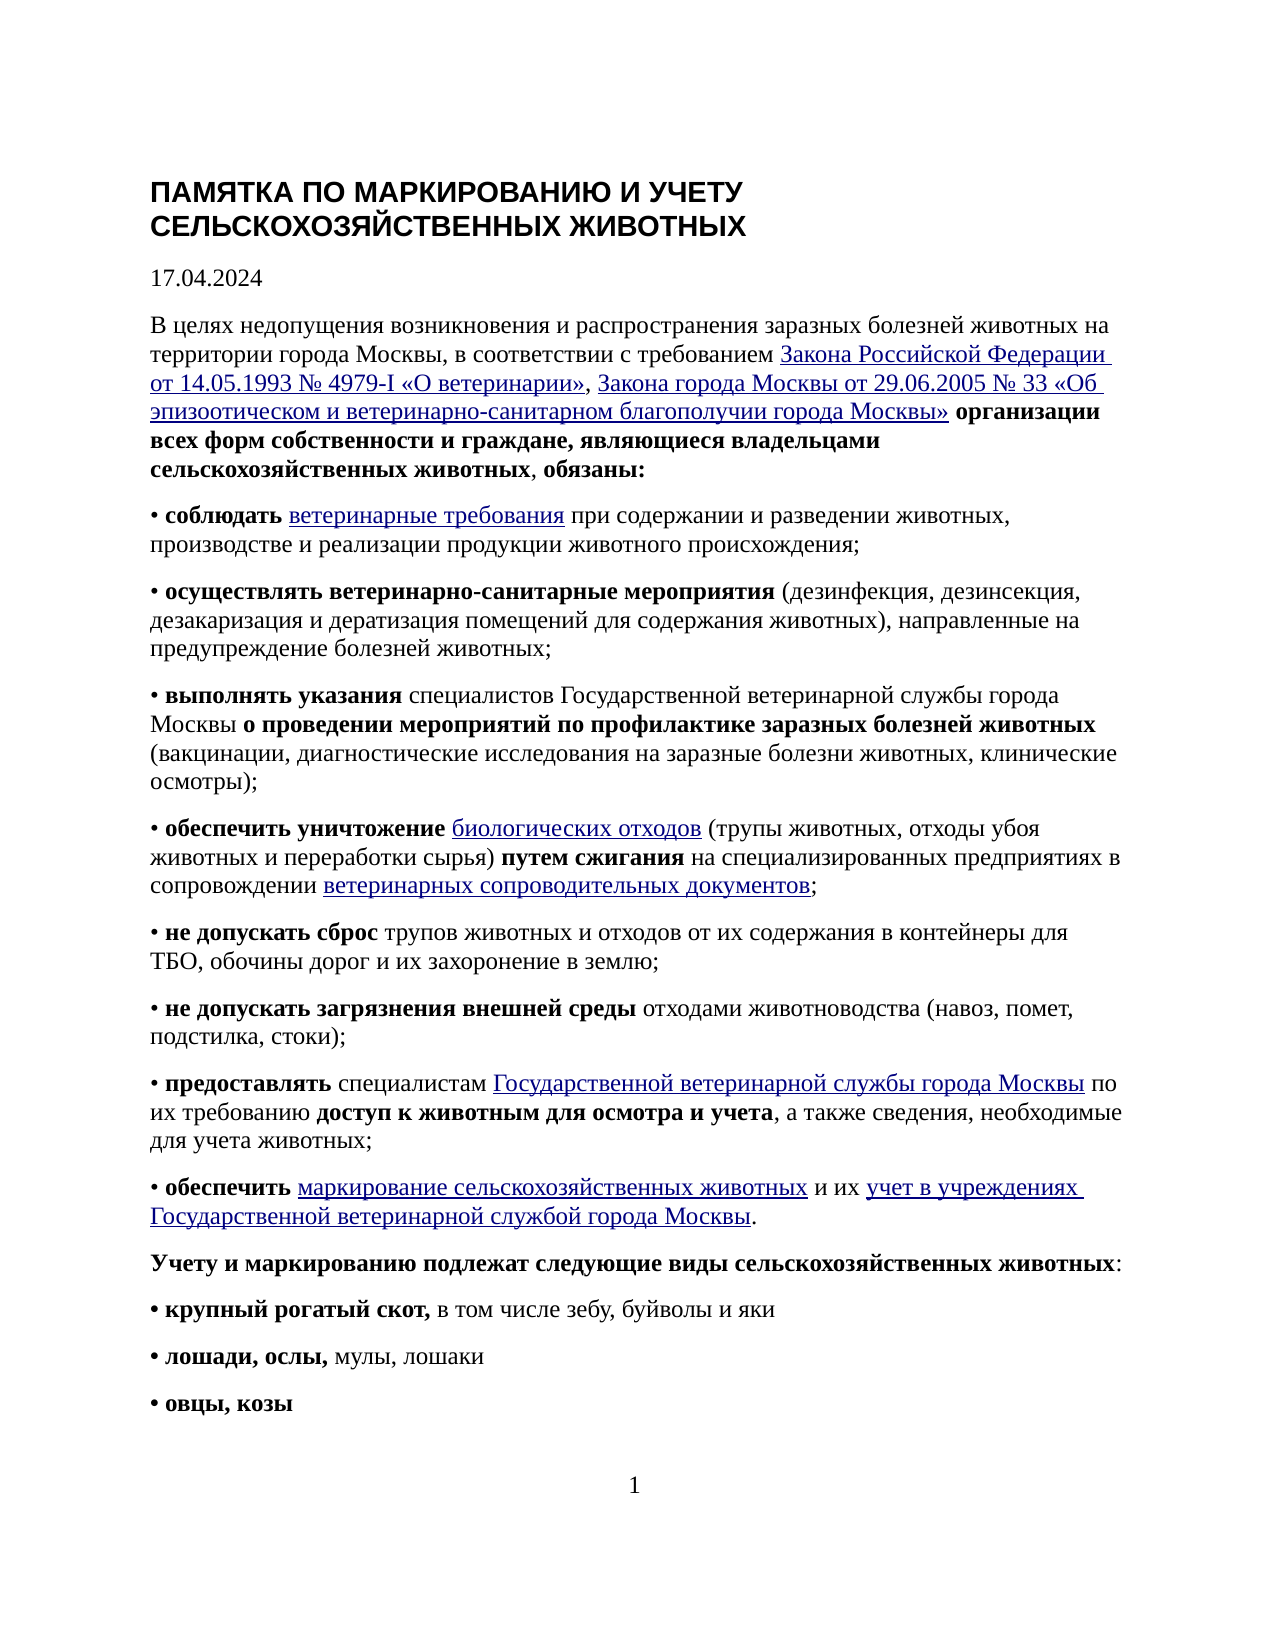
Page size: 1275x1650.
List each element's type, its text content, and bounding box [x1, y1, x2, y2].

text • соблюдать ветеринарные требования при содержании и разведении животных, производстве и реализации продукции животного происхождения; [150, 501, 1125, 558]
text • овцы, козы [150, 1388, 1125, 1416]
text • осуществлять ветеринарно-санитарные мероприятия (дезинфекция, дезинсекция, дезакаризация и дератизация помещений для содержания животных), направленные на предупреждение болезней животных; [150, 576, 1125, 662]
text • лошади, ослы, мулы, лошаки [150, 1341, 1125, 1370]
text • не допускать сброс трупов животных и отходов от их содержания в контейнеры для ТБО, обочины дорог и их захоронение в землю; [150, 917, 1125, 975]
text Учету и маркированию подлежат следующие виды сельскохозяйственных животных: [150, 1248, 1125, 1276]
text • обеспечить маркирование сельскохозяйственных животных и их учет в учреждениях Государственной ветеринарной службой города Москвы. [150, 1172, 1125, 1230]
text • предоставлять специалистам Государственной ветеринарной службы города Москвы по их требованию доступ к животным для осмотра и учета, а также сведения, необходимые для учета животных; [150, 1068, 1125, 1154]
text • обеспечить уничтожение биологических отходов (трупы животных, отходы убоя животных и переработки сырья) путем сжигания на специализированных предприятиях в сопровождении ветеринарных сопроводительных документов; [150, 813, 1125, 899]
text • не допускать загрязнения внешней среды отходами животноводства (навоз, помет, подстилка, стоки); [150, 993, 1125, 1050]
text • выполнять указания специалистов Государственной ветеринарной службы города Москвы о проведении мероприятий по профилактике заразных болезней животных (вакцинации, диагностические исследования на заразные болезни животных, клинические осмотры); [150, 680, 1125, 795]
text 17.04.2024 [150, 263, 1125, 292]
text • крупный рогатый скот, в том числе зебу, буйволы и яки [150, 1294, 1125, 1323]
text В целях недопущения возникновения и распространения заразных болезней животных на территории города Москвы, в соответствии с требованием Закона Российской Федерации от 14.05.1993 № 4979-I «О ветеринарии», Закона города Москвы от 29.06.2005 № 33 «Об эпизоотическом и ветеринарно-санитарном благополучии города Москвы» организации всех форм собственности и граждане, являющиеся владельцами сельскохозяйственных животных, обязаны: [150, 310, 1125, 483]
subtitle ПАМЯТКА ПО МАРКИРОВАНИЮ И УЧЕТУ СЕЛЬСКОХОЗЯЙСТВЕННЫХ ЖИВОТНЫХ [150, 175, 1125, 242]
